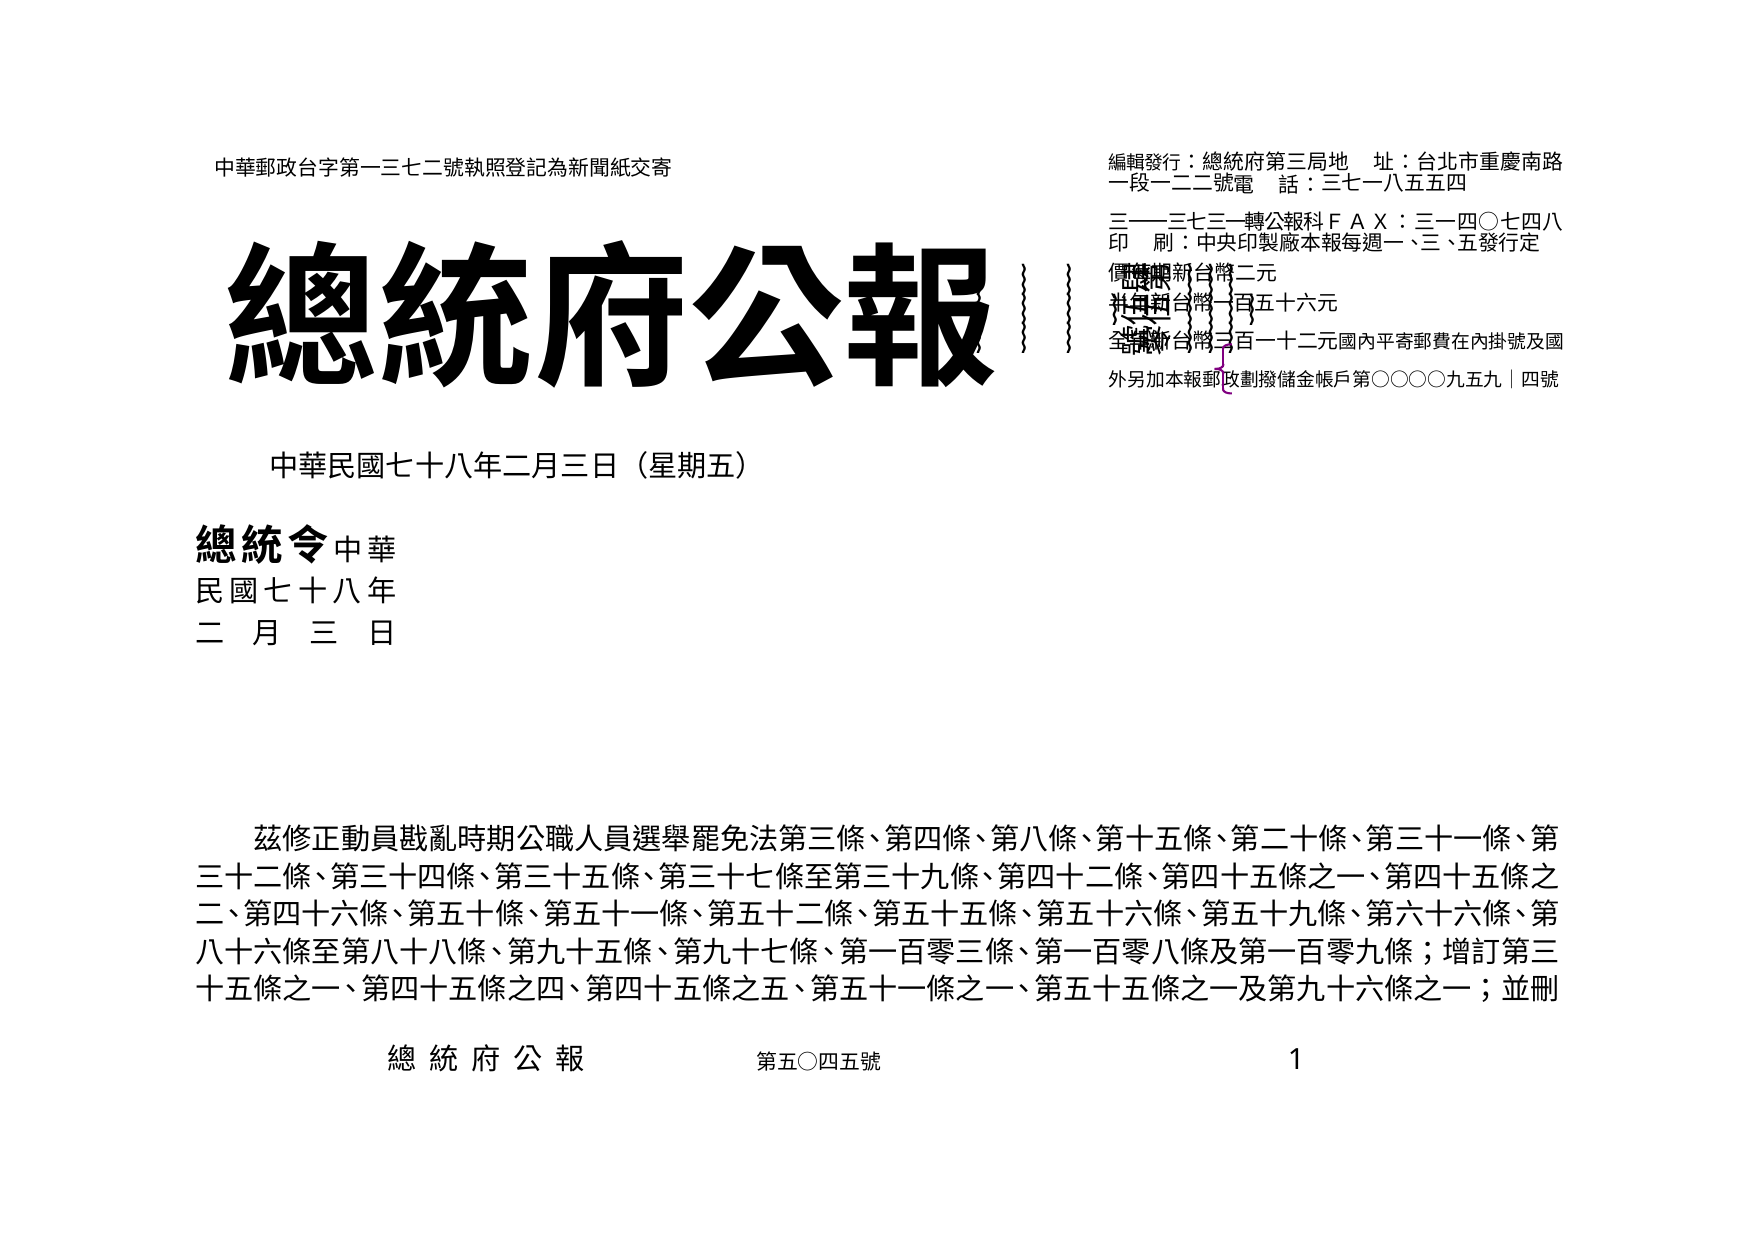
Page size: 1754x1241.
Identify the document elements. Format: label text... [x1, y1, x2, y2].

table_header 總統令中華民國七十八年二月三日 [192, 502, 399, 819]
text 茲修正動員戡亂時期公職人員選舉罷免法第三條、第四條、第八條、第十五條、第二十條、第三十一條、第三十二條、第三十四條、第三十五條、第三十七條至第三十九條、第四十二條、第四十五條之一、第四十五條之二、第四十六條、第五十條、第五十一條、第五十二條、第五十五條、第五十六條、第五十九條、第六十六條、第八十六條至第八十八條、第九十五條、第九十七條、第一百零三條、第一百零八條及第一百零九條；增訂第三十五條之一、第四十五條之四、第四十五條之五、第五十一條之一、第五十五條之一及第九十六條之一；並刪 [195, 819, 1559, 1007]
table_header [399, 502, 986, 819]
